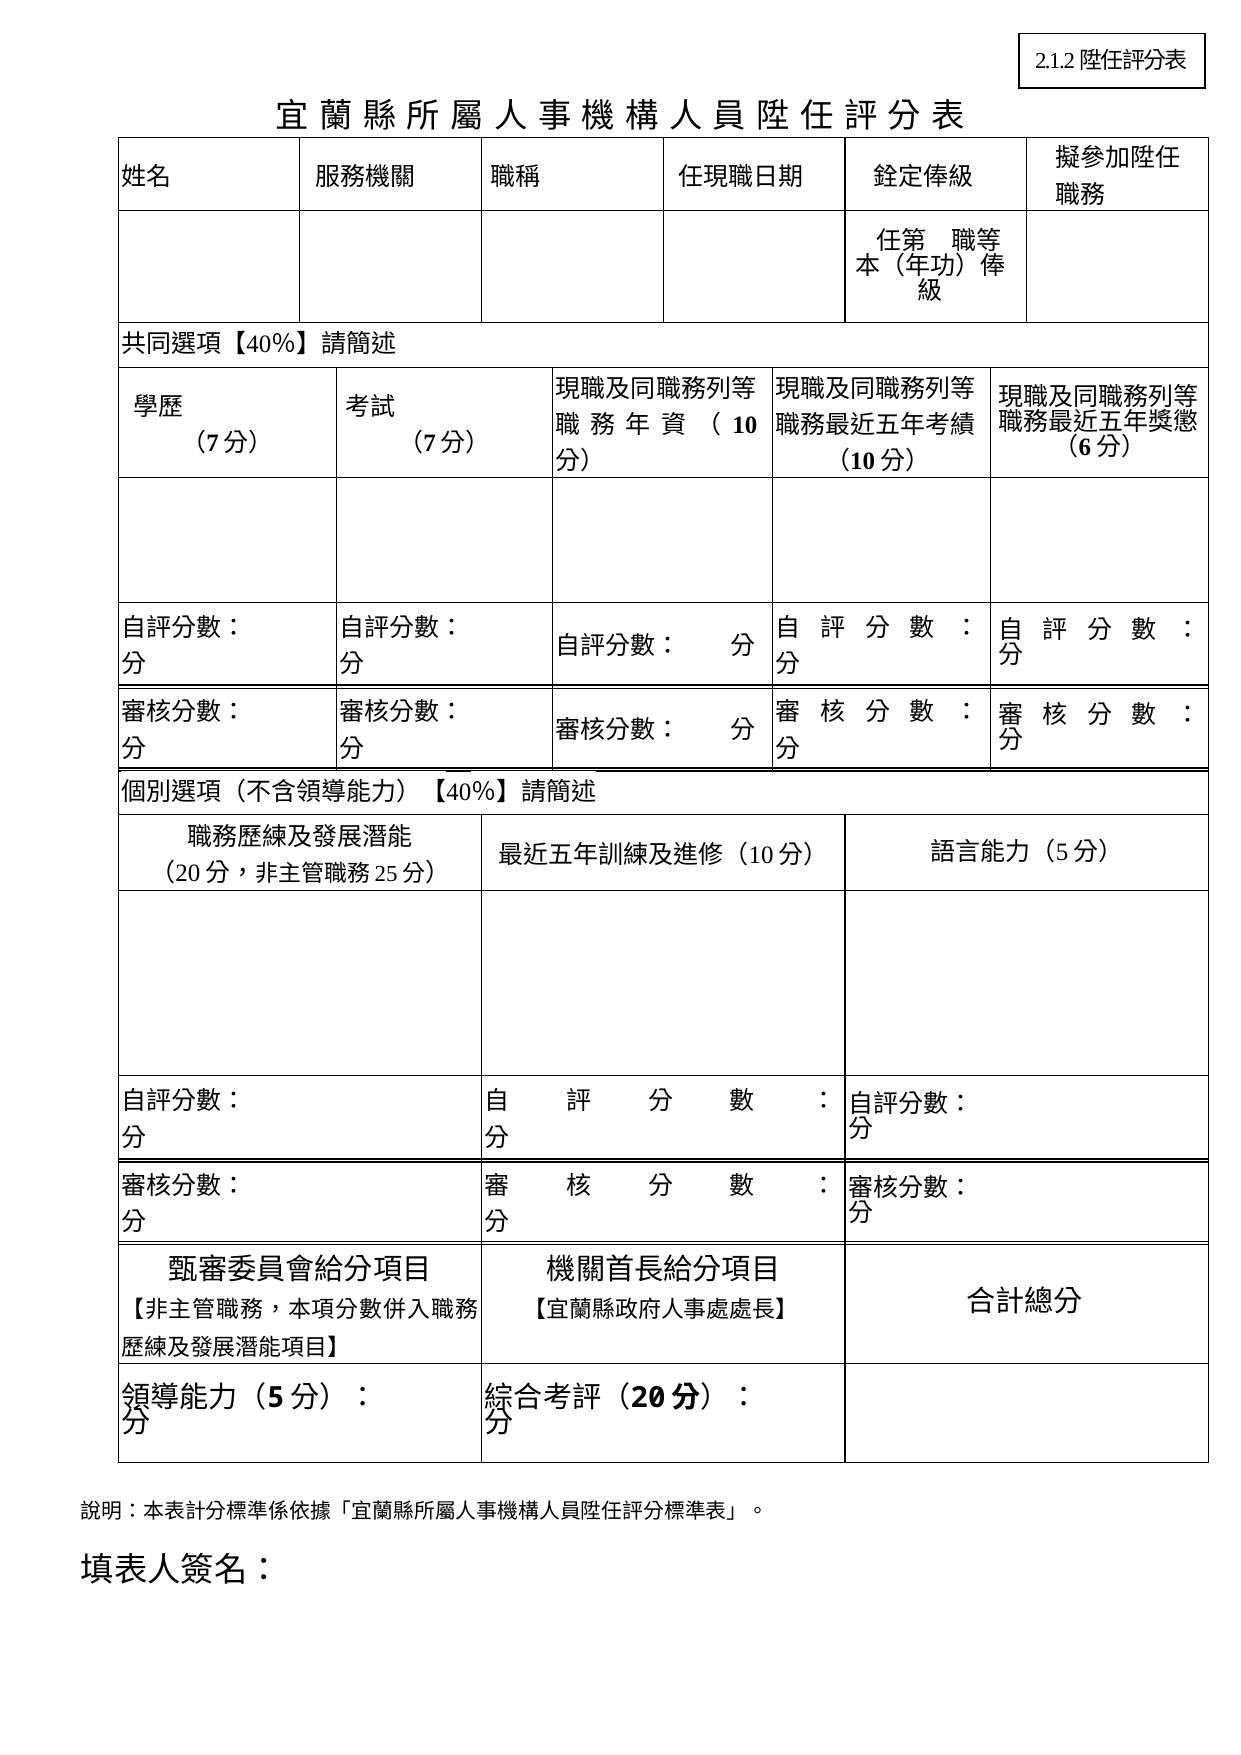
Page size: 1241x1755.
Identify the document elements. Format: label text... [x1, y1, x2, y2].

table_cell 現職及同職務列等職務最近五年考績 （10分） [773, 368, 990, 477]
table_cell 自評分數： 分 [991, 603, 1208, 684]
table_header 擬參加陞任職務 [1027, 138, 1208, 210]
table_cell 自評分數： 分 [553, 603, 772, 684]
table_cell [119, 891, 481, 1075]
table_cell 任第 職等 本（年功）俸 級 [846, 211, 1026, 322]
table_cell 個別選項（不含領導能力）【40％】請簡述 [119, 772, 1208, 814]
table_cell [846, 1364, 1208, 1462]
table_header 服務機關 [300, 138, 481, 210]
table_cell 甄審委員會給分項目 【非主管職務，本項分數併入職務歷練及發展潛能項目】 [119, 1245, 481, 1362]
table_cell 合計總分 [846, 1245, 1208, 1362]
table_cell 職務歷練及發展潛能 （20分，非主管職務25分） [119, 815, 481, 890]
table_cell 審核分數： 分 [991, 689, 1208, 767]
table_cell [337, 478, 552, 602]
table_cell [119, 478, 336, 602]
table_cell 學歷 （7分） [119, 368, 336, 477]
table_cell 審核分數： 分 [337, 689, 552, 767]
table_cell 現職及同職務列等職務最近五年獎懲 （6分） [991, 368, 1208, 477]
table_cell 審核分數： 分 [482, 1163, 844, 1241]
table_header 姓名 [119, 138, 299, 210]
table_cell 審核分數： 分 [553, 689, 772, 767]
table_cell [846, 891, 1208, 1075]
table_cell [119, 211, 299, 322]
table_cell 共同選項【40％】請簡述 [119, 323, 1208, 367]
table_cell [553, 478, 772, 602]
table_cell 領導能力（5分）： 分 [119, 1364, 481, 1462]
table_cell [1027, 211, 1208, 322]
table_cell 考試 （7分） [337, 368, 552, 477]
table_cell [991, 478, 1208, 602]
text 宜蘭縣所屬人事機構人員陞任評分表 [118, 89, 1122, 137]
table_cell [300, 211, 481, 322]
table_header 銓定俸級 [846, 138, 1026, 210]
table_header 職稱 [482, 138, 663, 210]
text 填表人簽名： [81, 1556, 1122, 1588]
table_cell [664, 211, 844, 322]
text 說明：本表計分標準係依據「宜蘭縣所屬人事機構人員陞任評分標準表」。 [81, 1494, 1122, 1525]
table_cell 現職及同職務列等職務年資（10分） [553, 368, 772, 477]
table_cell 最近五年訓練及進修（10分） [482, 815, 844, 890]
table_cell 語言能力（5分） [846, 815, 1208, 890]
table_cell [482, 891, 844, 1075]
table_cell [773, 478, 990, 602]
table_cell 審核分數： 分 [773, 689, 990, 767]
table_cell 綜合考評（20分）： 分 [482, 1364, 844, 1462]
table_cell 自評分數： 分 [119, 1076, 481, 1158]
text [1020, 34, 1204, 87]
table_cell 自評分數： 分 [846, 1076, 1208, 1158]
text 2.1.2 陞任評分表 [1035, 41, 1189, 75]
table_cell 自評分數： 分 [119, 603, 336, 684]
table_cell 審核分數： 分 [119, 689, 336, 767]
table_cell 自評分數： 分 [337, 603, 552, 684]
table_cell 審核分數： 分 [846, 1163, 1208, 1241]
table_cell 自評分數： 分 [773, 603, 990, 684]
table_cell 審核分數： 分 [119, 1163, 481, 1241]
table_cell [482, 211, 663, 322]
table_cell 自評分數： 分 [482, 1076, 844, 1158]
table_cell 機關首長給分項目 【宜蘭縣政府人事處處長】 [482, 1245, 844, 1362]
table_header 任現職日期 [664, 138, 844, 210]
